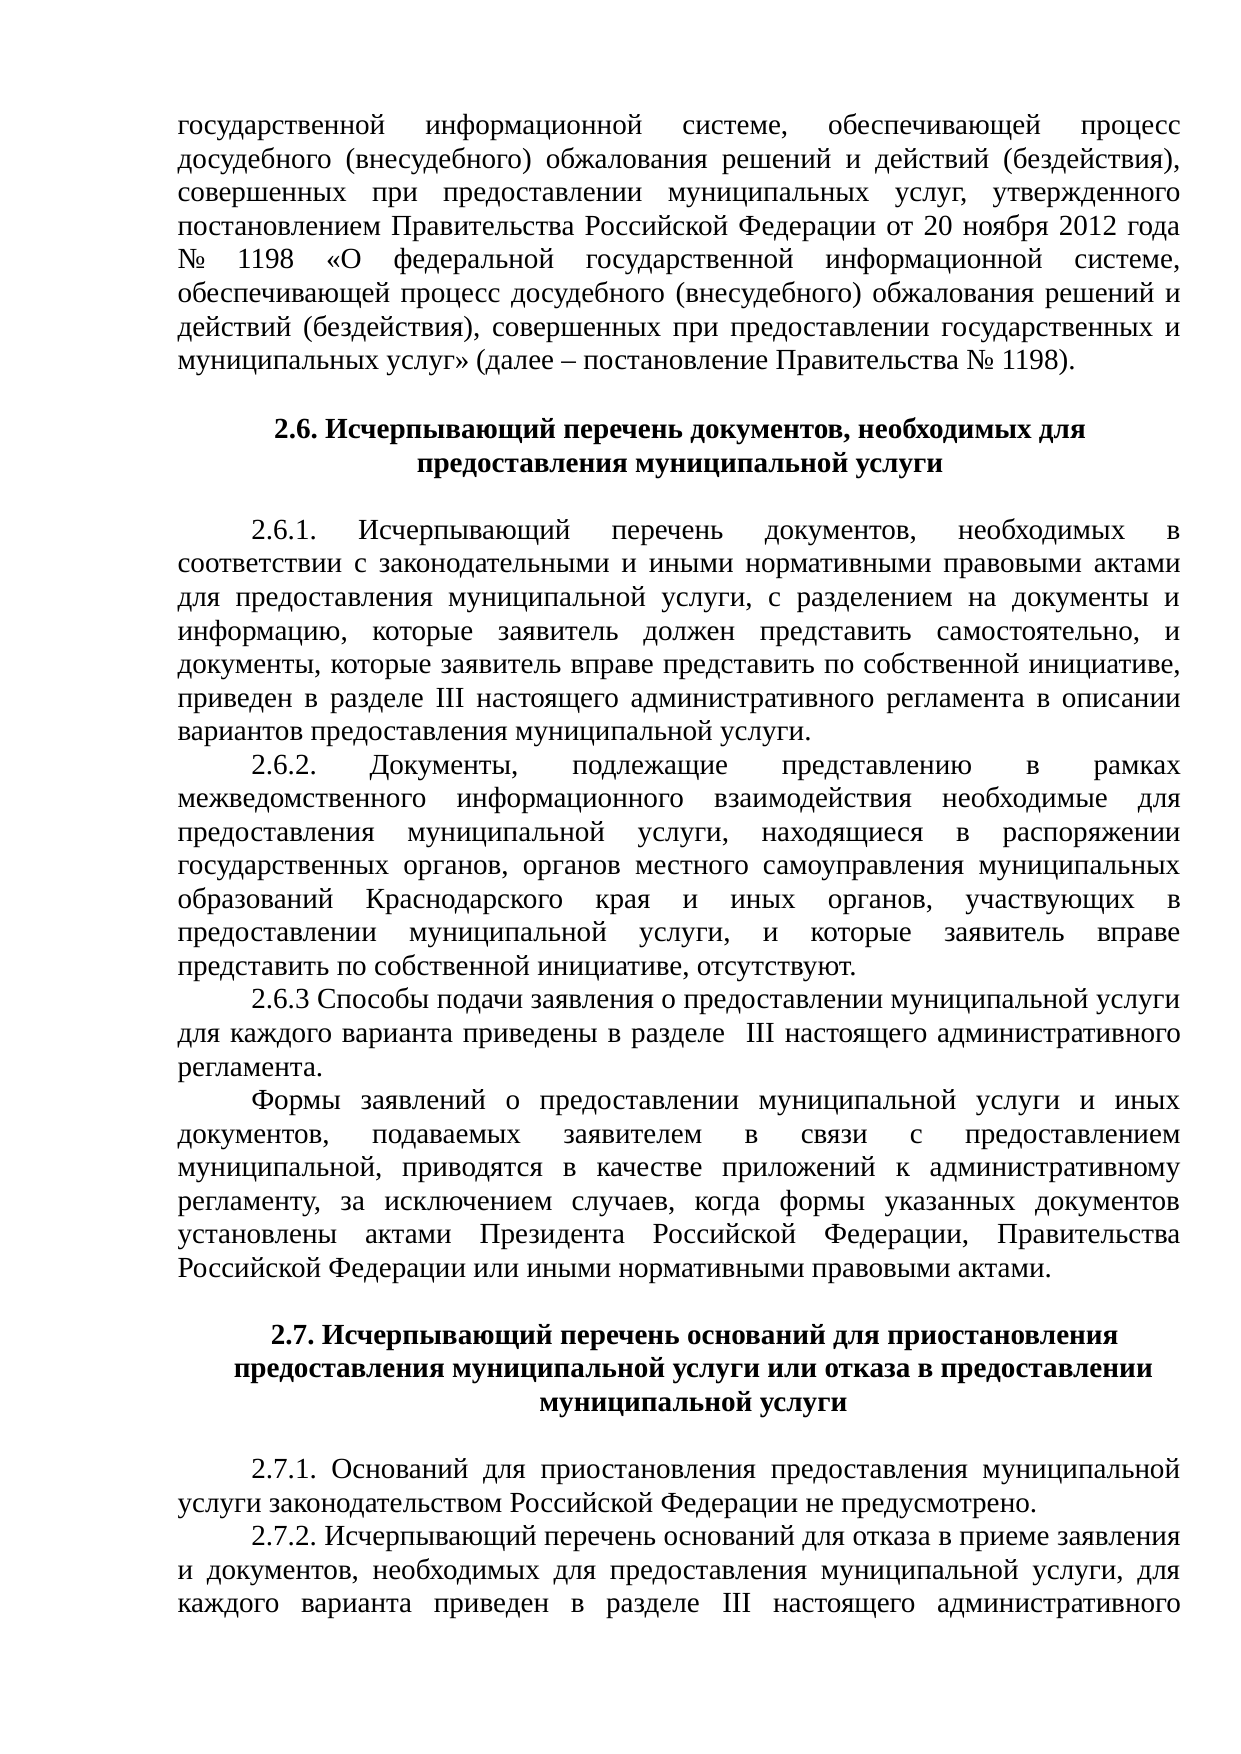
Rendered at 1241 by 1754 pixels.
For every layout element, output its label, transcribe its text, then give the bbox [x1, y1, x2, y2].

text 2.7.2. Исчерпывающий перечень оснований для отказа в приеме заявления и документов, необходимых для предоставления муниципальной услуги, для каждого варианта приведен в разделе III настоящего административного [177, 1518, 1181, 1619]
text Формы заявлений о предоставлении муниципальной услуги и иных документов, подаваемых заявителем в связи с предоставлением муниципальной, приводятся в качестве приложений к административному регламенту, за исключением случаев, когда формы указанных документов установлены актами Президента Российской Федерации, Правительства Российской Федерации или иными нормативными правовыми актами. [177, 1082, 1181, 1283]
text 2.6.2. Документы, подлежащие представлению в рамках межведомственного информационного взаимодействия необходимые для предоставления муниципальной услуги, находящиеся в распоряжении государственных органов, органов местного самоуправления муниципальных образований Краснодарского края и иных органов, участвующих в предоставлении муниципальной услуги, и которые заявитель вправе представить по собственной инициативе, отсутствуют. [177, 747, 1181, 982]
text государственной информационной системе, обеспечивающей процесс досудебного (внесудебного) обжалования решений и действий (бездействия), совершенных при предоставлении муниципальных услуг, утвержденного постановлением Правительства Российской Федерации от 20 ноября 2012 года № 1198 «О федеральной государственной информационной системе, обеспечивающей процесс досудебного (внесудебного) обжалования решений и действий (бездействия), совершенных при предоставлении государственных и муниципальных услуг» (далее – постановление Правительства № 1198). [177, 107, 1181, 376]
text 2.7.1. Оснований для приостановления предоставления муниципальной услуги законодательством Российской Федерации не предусмотрено. [177, 1451, 1181, 1518]
text 2.6.3 Способы подачи заявления о предоставлении муниципальной услуги для каждого варианта приведены в разделе III настоящего административного регламента. [177, 982, 1181, 1082]
text 2.7. Исчерпывающий перечень оснований для приостановления предоставления муниципальной услуги или отказа в предоставлении муниципальной услуги [177, 1317, 1209, 1418]
text 2.6. Исчерпывающий перечень документов, необходимых для предоставления муниципальной услуги [177, 411, 1183, 478]
text 2.6.1. Исчерпывающий перечень документов, необходимых в соответствии с законодательными и иными нормативными правовыми актами для предоставления муниципальной услуги, с разделением на документы и информацию, которые заявитель должен представить самостоятельно, и документы, которые заявитель вправе представить по собственной инициативе, приведен в разделе III настоящего административного регламента в описании вариантов предоставления муниципальной услуги. [177, 512, 1181, 747]
